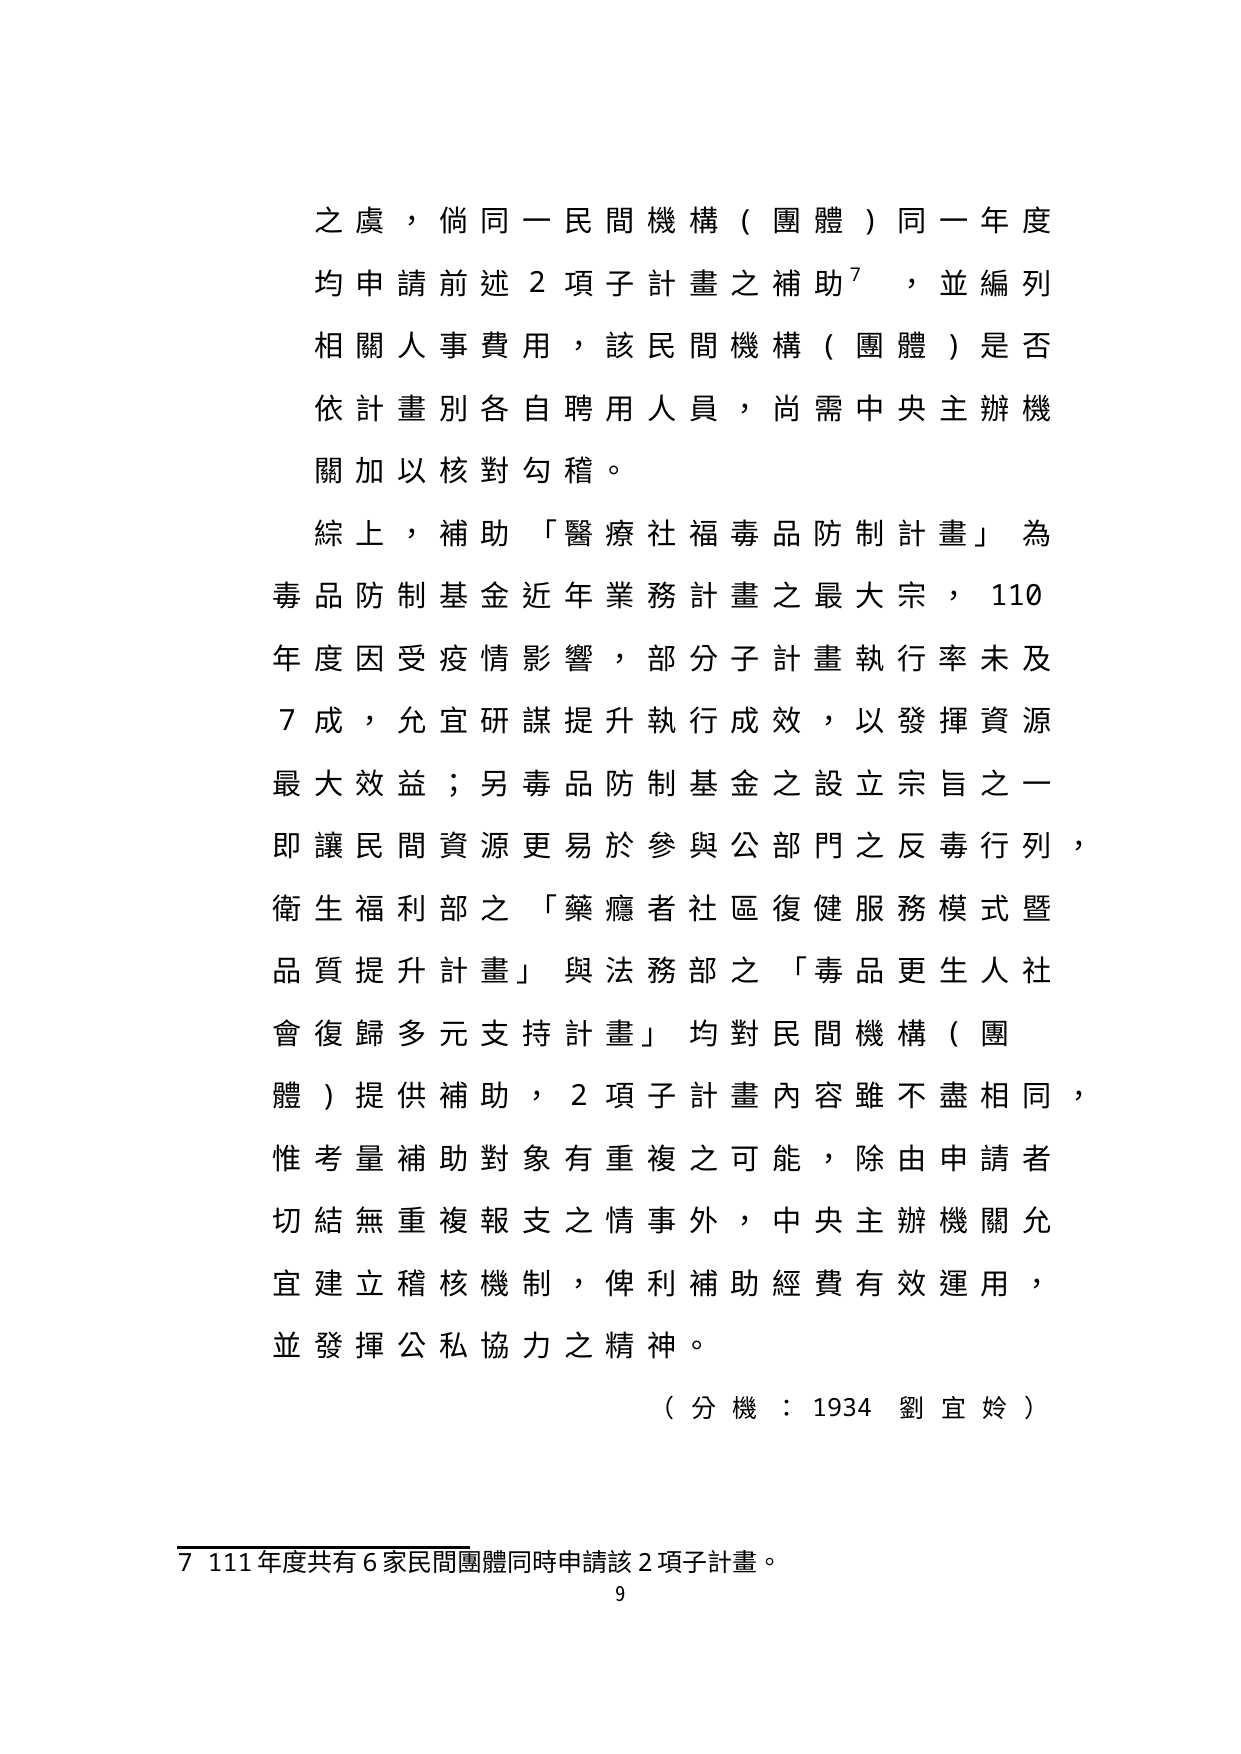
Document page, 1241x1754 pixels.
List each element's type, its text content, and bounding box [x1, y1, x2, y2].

text （分機：1934 劉宜姈） [271, 1365, 1058, 1427]
text 「藥癮者社區復健服務模式暨品質提升計畫」之目的之一為擴大民間團體參與藥癮個案服務，藉由藥癮社區復健服務資源布建，建立友善藥癮社區支持系統，提升處遇近便性，112年度預計補助15家機構，補助總經費為4,380萬元，其類型包含非居住型社會復健服務方案、中途之家及中途之家與自立生活方案，補助項目包含安置房舍之修繕、宿舍租金、安置個案所需設施設備、人事費、業務費及管理費。另法務部「矯正觀護社區預防毒品防制計畫」項下之「毒品更生人社會復歸多元支持計畫」係徵求機構(團體)提供毒品更生人或毒品收容人出監後之追踨及輔導，生活適應及重建、就學協助、就業輔導、職業媒合、技能訓練、壓力調適、心理諮商治療等保護服務及轉介、外展服務等，112年度補助總經費為2,794萬元；每家機構(團體)可申請1件計畫，每件計畫補助金額以400萬元為原則，補助項目包含專業專責人員服務費、專職人員服務費等人事費外，其餘為業務費及管理費。前述2項子計畫之補助項目雖不盡相同，前者為衛生福利部辦理之子計畫，著重於受補助單位執行計畫所需費用，後者為法務部辦理之子計畫，著重於個案復歸社會所需費用，惟人事費部分恐有重疊之虞，倘同一民間機構(團體)同一年度均申請前述2項子計畫之補助，並編列相關人事費用，該民間機構(團體)是否依計畫別各自聘用人員，尚需中央主辦機關加以核對勾稽。 [271, 177, 1058, 490]
text 111年度共有6家民間團體同時申請該2項子計畫。 [177, 1548, 1063, 1577]
text 綜上，補助「醫療社福毒品防制計畫」為毒品防制基金近年業務計畫之最大宗，110年度因受疫情影響，部分子計畫執行率未及7成，允宜研謀提升執行成效，以發揮資源最大效益；另毒品防制基金之設立宗旨之一即讓民間資源更易於參與公部門之反毒行列，衛生福利部之「藥癮者社區復健服務模式暨品質提升計畫」與法務部之「毒品更生人社會復歸多元支持計畫」均對民間機構(團體)提供補助，2項子計畫內容雖不盡相同，惟考量補助對象有重複之可能，除由申請者切結無重複報支之情事外，中央主辦機關允宜建立稽核機制，俾利補助經費有效運用，並發揮公私協力之精神。 [242, 490, 1058, 1365]
